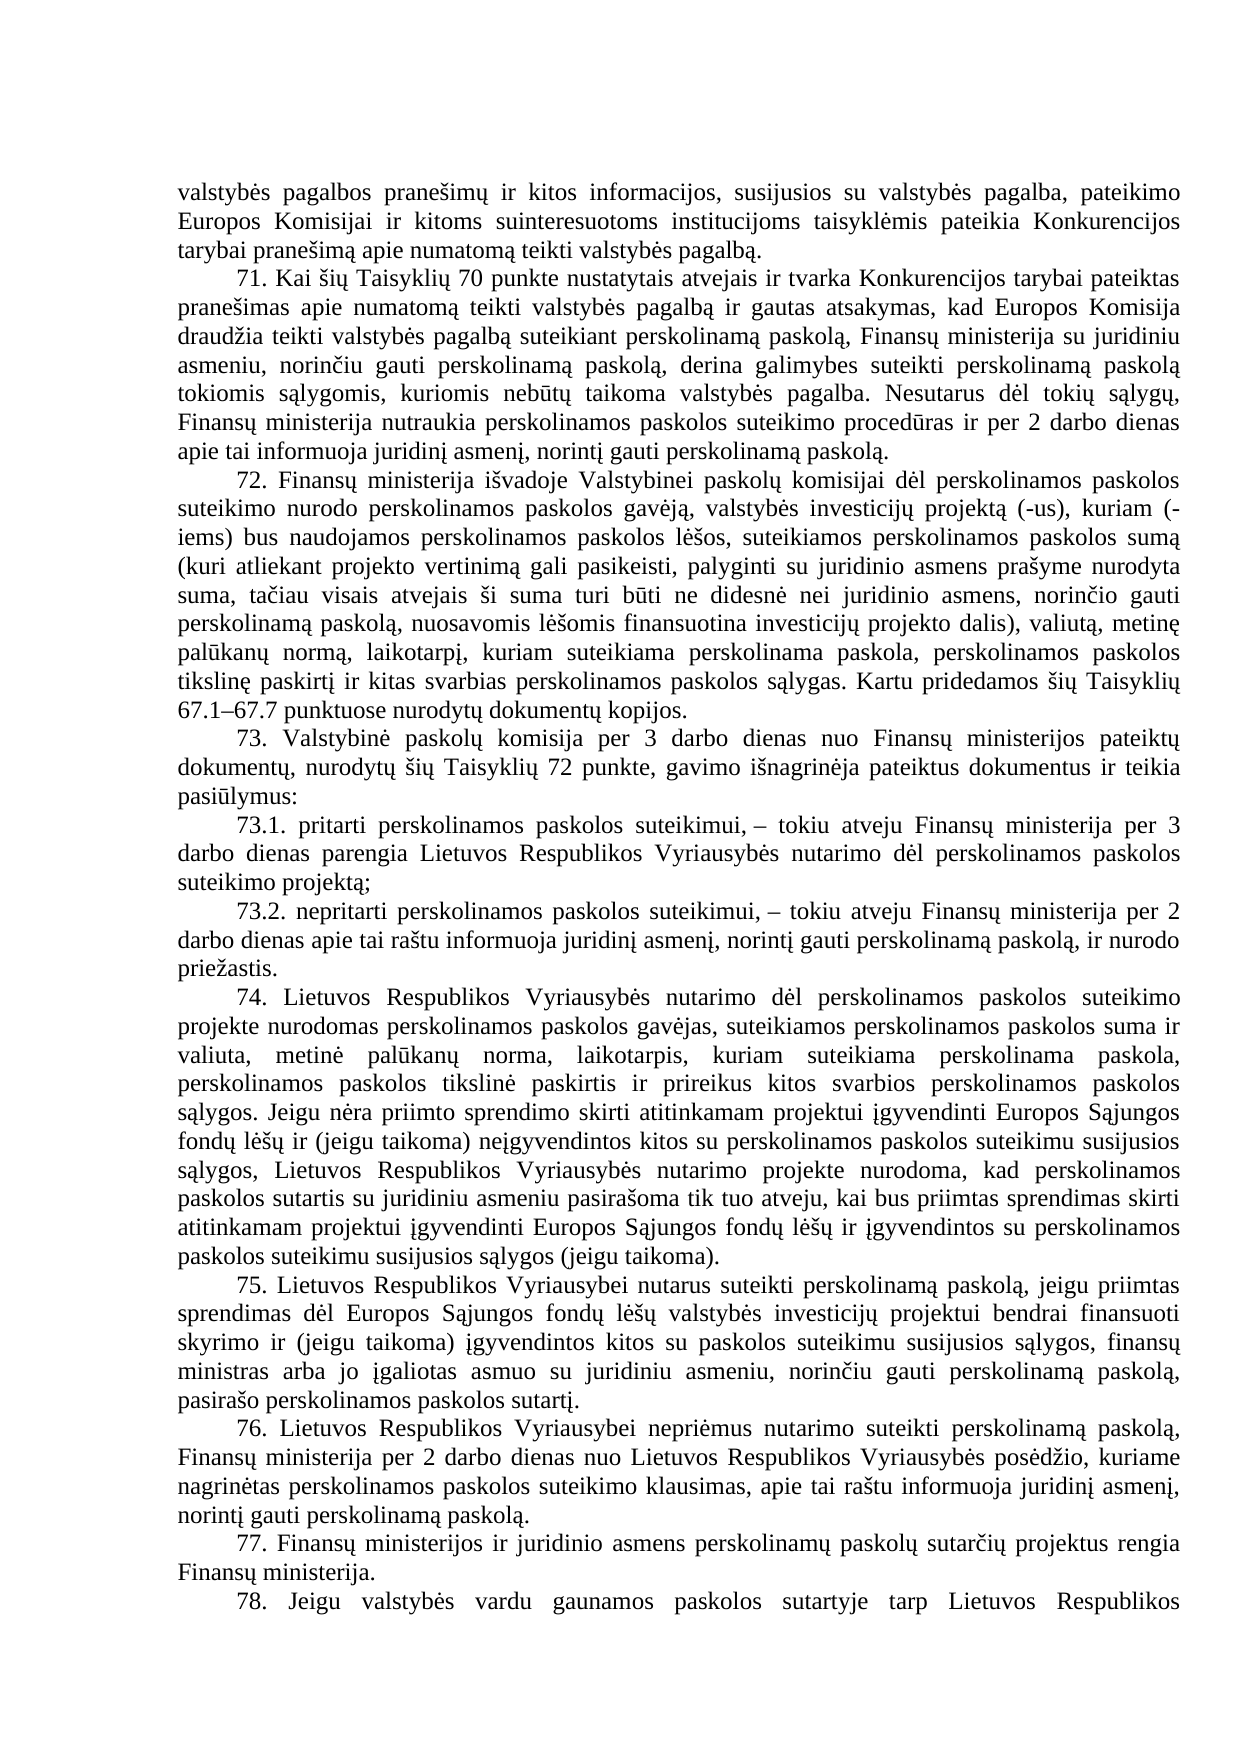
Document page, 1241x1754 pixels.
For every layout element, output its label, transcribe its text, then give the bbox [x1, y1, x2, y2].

text 73. Valstybinė paskolų komisija per 3 darbo dienas nuo Finansų ministerijos pateiktų dokumentų, nurodytų šių Taisyklių 72 punkte, gavimo išnagrinėja pateiktus dokumentus ir teikia pasiūlymus: [177, 723, 1181, 810]
text 74. Lietuvos Respublikos Vyriausybės nutarimo dėl perskolinamos paskolos suteikimo projekte nurodomas perskolinamos paskolos gavėjas, suteikiamos perskolinamos paskolos suma ir valiuta, metinė palūkanų norma, laikotarpis, kuriam suteikiama perskolinama paskola, perskolinamos paskolos tikslinė paskirtis ir prireikus kitos svarbios perskolinamos paskolos sąlygos. Jeigu nėra priimto sprendimo skirti atitinkamam projektui įgyvendinti Europos Sąjungos fondų lėšų ir (jeigu taikoma) neįgyvendintos kitos su perskolinamos paskolos suteikimu susijusios sąlygos, Lietuvos Respublikos Vyriausybės nutarimo projekte nurodoma, kad perskolinamos paskolos sutartis su juridiniu asmeniu pasirašoma tik tuo atveju, kai bus priimtas sprendimas skirti atitinkamam projektui įgyvendinti Europos Sąjungos fondų lėšų ir įgyvendintos su perskolinamos paskolos suteikimu susijusios sąlygos (jeigu taikoma). [177, 982, 1181, 1270]
text 71. Kai šių Taisyklių 70 punkte nustatytais atvejais ir tvarka Konkurencijos tarybai pateiktas pranešimas apie numatomą teikti valstybės pagalbą ir gautas atsakymas, kad Europos Komisija draudžia teikti valstybės pagalbą suteikiant perskolinamą paskolą, Finansų ministerija su juridiniu asmeniu, norinčiu gauti perskolinamą paskolą, derina galimybes suteikti perskolinamą paskolą tokiomis sąlygomis, kuriomis nebūtų taikoma valstybės pagalba. Nesutarus dėl tokių sąlygų, Finansų ministerija nutraukia perskolinamos paskolos suteikimo procedūras ir per 2 darbo dienas apie tai informuoja juridinį asmenį, norintį gauti perskolinamą paskolą. [177, 263, 1181, 465]
text 77. Finansų ministerijos ir juridinio asmens perskolinamų paskolų sutarčių projektus rengia Finansų ministerija. [177, 1528, 1181, 1586]
text 78. Jeigu valstybės vardu gaunamos paskolos sutartyje tarp Lietuvos Respublikos [177, 1586, 1181, 1615]
text 72. Finansų ministerija išvadoje Valstybinei paskolų komisijai dėl perskolinamos paskolos suteikimo nurodo perskolinamos paskolos gavėją, valstybės investicijų projektą (-us), kuriam (-iems) bus naudojamos perskolinamos paskolos lėšos, suteikiamos perskolinamos paskolos sumą (kuri atliekant projekto vertinimą gali pasikeisti, palyginti su juridinio asmens prašyme nurodyta suma, tačiau visais atvejais ši suma turi būti ne didesnė nei juridinio asmens, norinčio gauti perskolinamą paskolą, nuosavomis lėšomis finansuotina investicijų projekto dalis), valiutą, metinę palūkanų normą, laikotarpį, kuriam suteikiama perskolinama paskola, perskolinamos paskolos tikslinę paskirtį ir kitas svarbias perskolinamos paskolos sąlygas. Kartu pridedamos šių Taisyklių 67.1–67.7 punktuose nurodytų dokumentų kopijos. [177, 465, 1181, 723]
text 73.2. nepritarti perskolinamos paskolos suteikimui, – tokiu atveju Finansų ministerija per 2 darbo dienas apie tai raštu informuoja juridinį asmenį, norintį gauti perskolinamą paskolą, ir nurodo priežastis. [177, 896, 1181, 982]
text 75. Lietuvos Respublikos Vyriausybei nutarus suteikti perskolinamą paskolą, jeigu priimtas sprendimas dėl Europos Sąjungos fondų lėšų valstybės investicijų projektui bendrai finansuoti skyrimo ir (jeigu taikoma) įgyvendintos kitos su paskolos suteikimu susijusios sąlygos, finansų ministras arba jo įgaliotas asmuo su juridiniu asmeniu, norinčiu gauti perskolinamą paskolą, pasirašo perskolinamos paskolos sutartį. [177, 1270, 1181, 1413]
text 73.1. pritarti perskolinamos paskolos suteikimui, – tokiu atveju Finansų ministerija per 3 darbo dienas parengia Lietuvos Respublikos Vyriausybės nutarimo dėl perskolinamos paskolos suteikimo projektą; [177, 810, 1181, 896]
text 76. Lietuvos Respublikos Vyriausybei nepriėmus nutarimo suteikti perskolinamą paskolą, Finansų ministerija per 2 darbo dienas nuo Lietuvos Respublikos Vyriausybės posėdžio, kuriame nagrinėtas perskolinamos paskolos suteikimo klausimas, apie tai raštu informuoja juridinį asmenį, norintį gauti perskolinamą paskolą. [177, 1413, 1181, 1528]
text valstybės pagalbos pranešimų ir kitos informacijos, susijusios su valstybės pagalba, pateikimo Europos Komisijai ir kitoms suinteresuotoms institucijoms taisyklėmis pateikia Konkurencijos tarybai pranešimą apie numatomą teikti valstybės pagalbą. [177, 177, 1181, 263]
